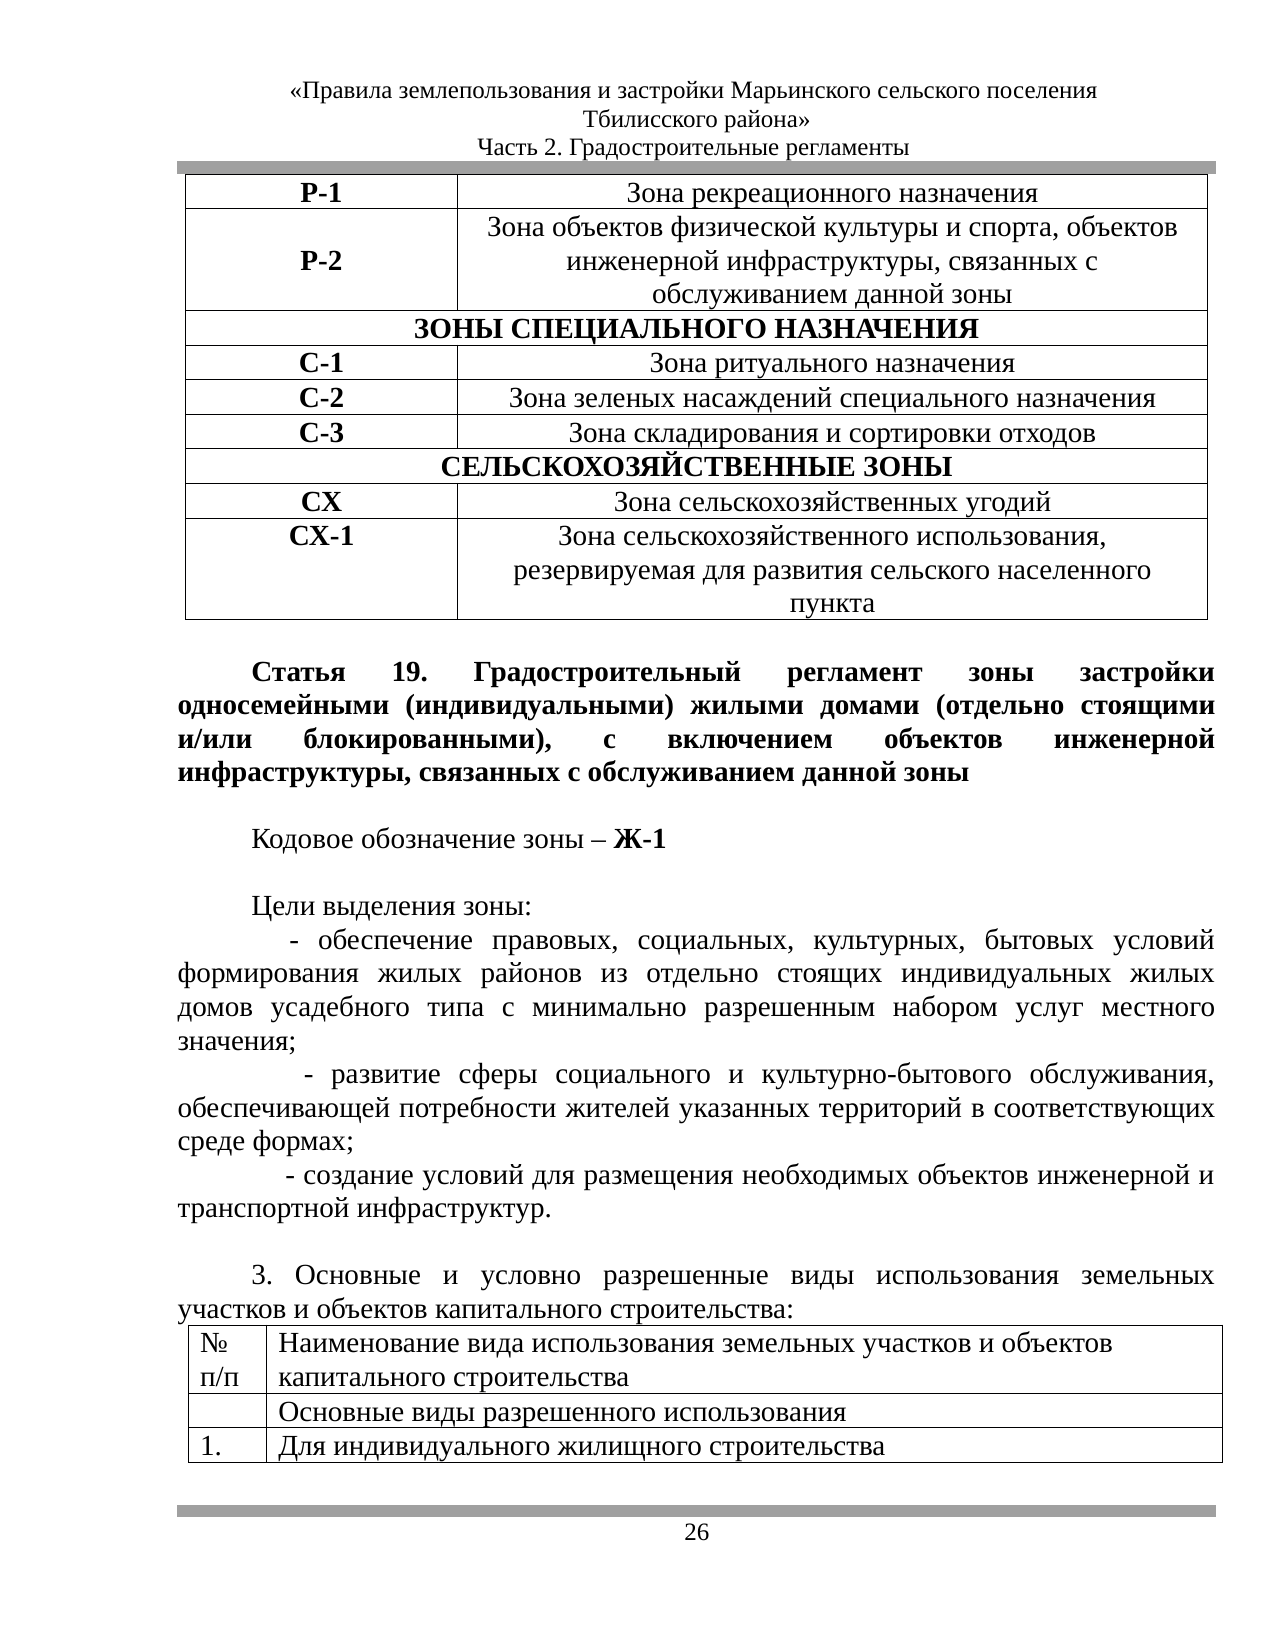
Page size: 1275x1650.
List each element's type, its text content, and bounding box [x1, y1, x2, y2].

table_cell [189, 1394, 266, 1427]
table_cell Р-2 [186, 209, 457, 310]
table_header № п/п [189, 1326, 266, 1393]
text Кодовое обозначение зоны – Ж-1 [177, 821, 1216, 855]
table_cell Зона зеленых насаждений специального назначения [458, 380, 1207, 414]
table_cell С-2 [186, 380, 457, 414]
text 3. Основные и условно разрешенные виды использования земельных участков и объектов капитального строительства: [177, 1257, 1216, 1324]
table_cell 1. [189, 1428, 266, 1462]
text - развитие сферы социального и культурно-бытового обслуживания, обеспечивающей потребности жителей указанных территорий в соответствующих среде формах; [177, 1056, 1216, 1157]
table_header Наименование вида использования земельных участков и объектов капитального строительства [267, 1326, 1222, 1393]
table_cell С-3 [186, 415, 457, 448]
text - создание условий для размещения необходимых объектов инженерной и транспортной инфраструктур. [177, 1157, 1216, 1224]
table_cell Зона рекреационного назначения [458, 175, 1207, 208]
table_cell СЕЛЬСКОХОЗЯЙСТВЕННЫЕ ЗОНЫ [186, 449, 1207, 483]
text - обеспечение правовых, социальных, культурных, бытовых условий формирования жилых районов из отдельно стоящих индивидуальных жилых домов усадебного типа с минимально разрешенным набором услуг местного значения; [177, 922, 1216, 1056]
table_cell Зона сельскохозяйственного использования, резервируемая для развития сельского населенного пункта [458, 519, 1207, 619]
table_cell Для индивидуального жилищного строительства [267, 1428, 1222, 1462]
table_cell Зона объектов физической культуры и спорта, объектов инженерной инфраструктуры, связанных с обслуживанием данной зоны [458, 209, 1207, 310]
text Цели выделения зоны: [177, 888, 1216, 922]
text Статья 19. Градостроительный регламент зоны застройки односемейными (индивидуальными) жилыми домами (отдельно стоящими и/или блокированными), с включением объектов инженерной инфраструктуры, связанных с обслуживанием данной зоны [177, 654, 1216, 788]
table_cell СХ [186, 484, 457, 517]
table_cell Зона сельскохозяйственных угодий [458, 484, 1207, 517]
table_cell СХ-1 [186, 519, 457, 619]
table_cell Р-1 [186, 175, 457, 208]
table_cell Основные виды разрешенного использования [267, 1394, 1222, 1427]
table_cell ЗОНЫ СПЕЦИАЛЬНОГО НАЗНАЧЕНИЯ [186, 311, 1207, 344]
table_cell С-1 [186, 346, 457, 379]
table_cell Зона ритуального назначения [458, 346, 1207, 379]
table_cell Зона складирования и сортировки отходов [458, 415, 1207, 448]
